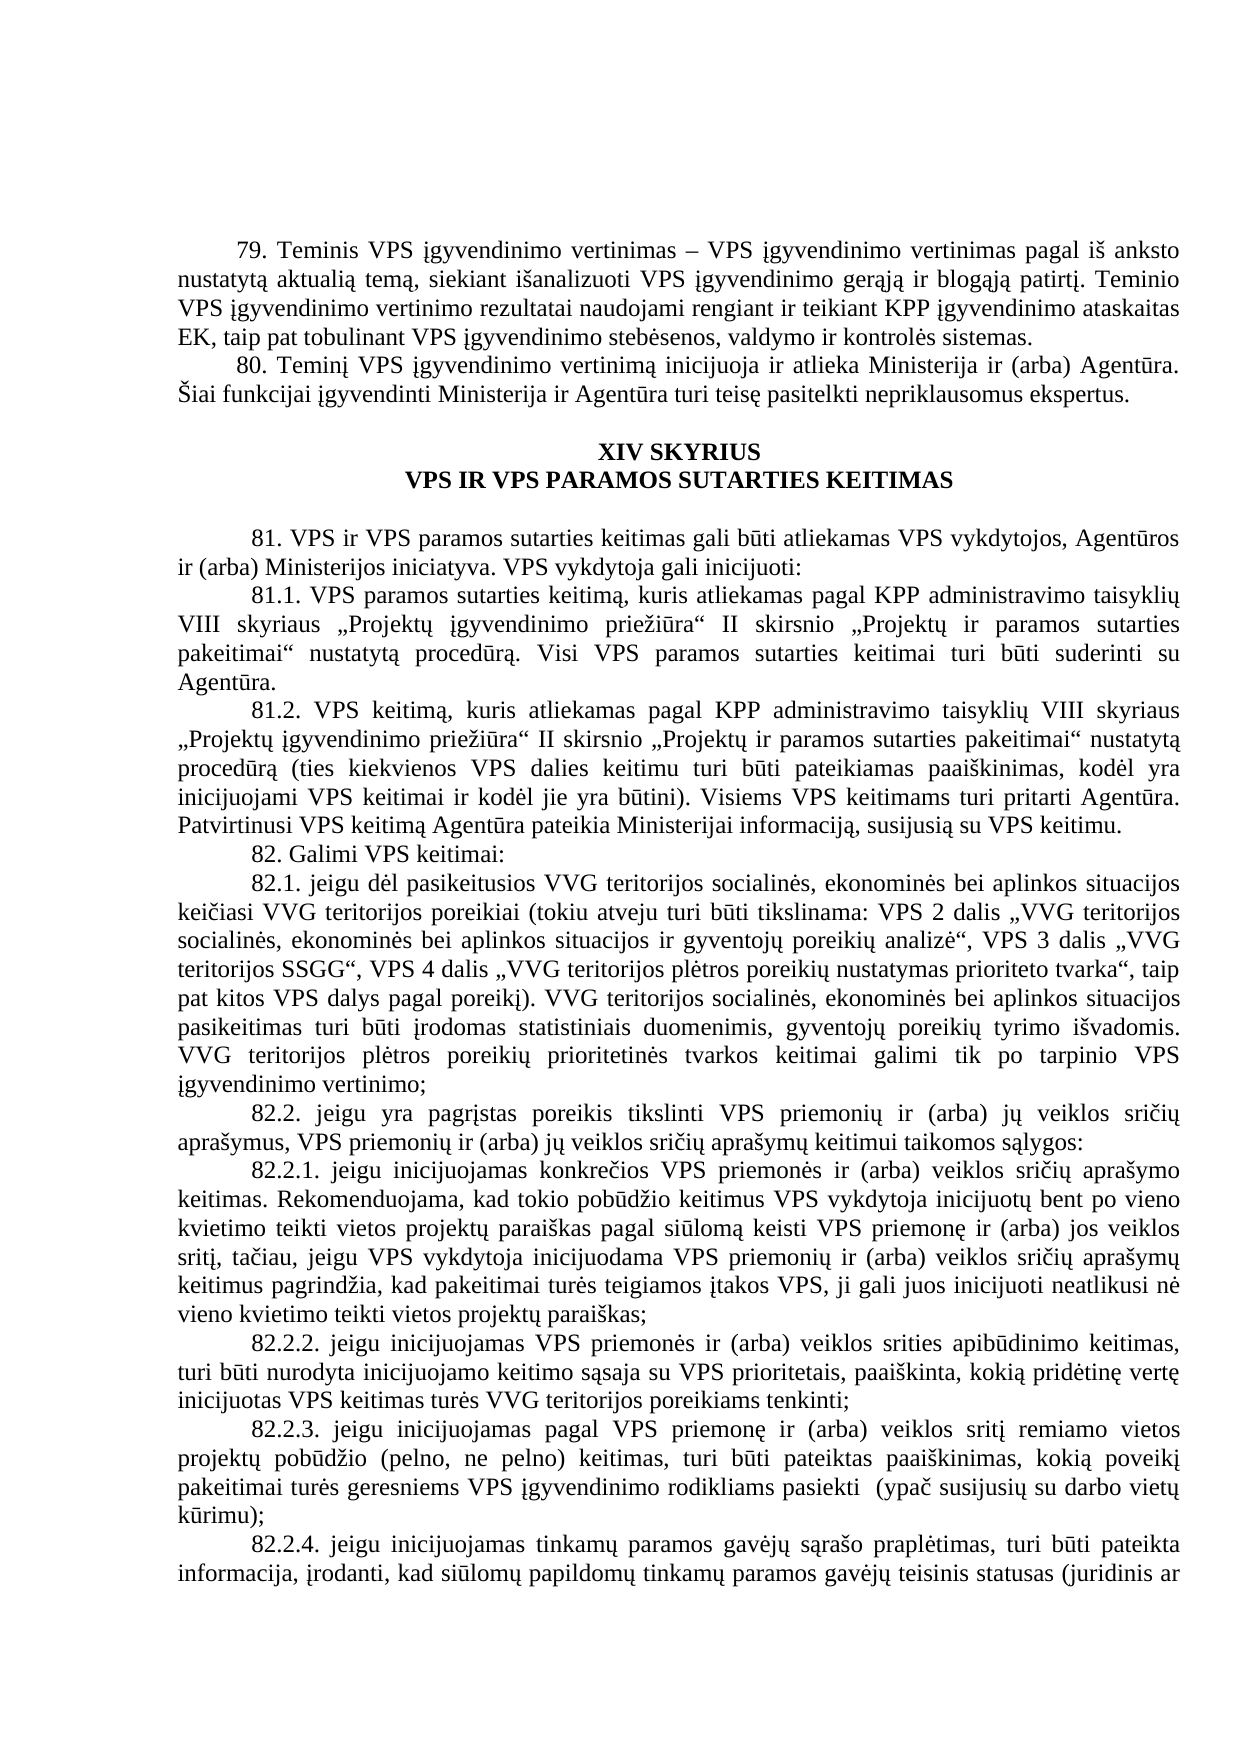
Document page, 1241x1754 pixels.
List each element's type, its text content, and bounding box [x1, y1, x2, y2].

text 82.2.2. jeigu inicijuojamas VPS priemonės ir (arba) veiklos srities apibūdinimo keitimas, turi būti nurodyta inicijuojamo keitimo sąsaja su VPS prioritetais, paaiškinta, kokią pridėtinę vertę inicijuotas VPS keitimas turės VVG teritorijos poreikiams tenkinti; [177, 1328, 1181, 1414]
text 81. VPS ir VPS paramos sutarties keitimas gali būti atliekamas VPS vykdytojos, Agentūros ir (arba) Ministerijos iniciatyva. VPS vykdytoja gali inicijuoti: [177, 523, 1181, 580]
text XIV SKYRIUS [177, 437, 1181, 465]
text 80. Teminį VPS įgyvendinimo vertinimą inicijuoja ir atlieka Ministerija ir (arba) Agentūra. Šiai funkcijai įgyvendinti Ministerija ir Agentūra turi teisę pasitelkti nepriklausomus ekspertus. [177, 350, 1181, 408]
text 82.2.3. jeigu inicijuojamas pagal VPS priemonę ir (arba) veiklos sritį remiamo vietos projektų pobūdžio (pelno, ne pelno) keitimas, turi būti pateiktas paaiškinimas, kokią poveikį pakeitimai turės geresniems VPS įgyvendinimo rodikliams pasiekti (ypač susijusių su darbo vietų kūrimu); [177, 1414, 1181, 1529]
text 82.1. jeigu dėl pasikeitusios VVG teritorijos socialinės, ekonominės bei aplinkos situacijos keičiasi VVG teritorijos poreikiai (tokiu atveju turi būti tikslinama: VPS 2 dalis „VVG teritorijos socialinės, ekonominės bei aplinkos situacijos ir gyventojų poreikių analizė“, VPS 3 dalis „VVG teritorijos SSGG“, VPS 4 dalis „VVG teritorijos plėtros poreikių nustatymas prioriteto tvarka“, taip pat kitos VPS dalys pagal poreikį). VVG teritorijos socialinės, ekonominės bei aplinkos situacijos pasikeitimas turi būti įrodomas statistiniais duomenimis, gyventojų poreikių tyrimo išvadomis. VVG teritorijos plėtros poreikių prioritetinės tvarkos keitimai galimi tik po tarpinio VPS įgyvendinimo vertinimo; [177, 868, 1181, 1098]
text 82.2. jeigu yra pagrįstas poreikis tikslinti VPS priemonių ir (arba) jų veiklos sričių aprašymus, VPS priemonių ir (arba) jų veiklos sričių aprašymų keitimui taikomos sąlygos: [177, 1098, 1181, 1155]
text 81.2. VPS keitimą, kuris atliekamas pagal KPP administravimo taisyklių VIII skyriaus „Projektų įgyvendinimo priežiūra“ II skirsnio „Projektų ir paramos sutarties pakeitimai“ nustatytą procedūrą (ties kiekvienos VPS dalies keitimu turi būti pateikiamas paaiškinimas, kodėl yra inicijuojami VPS keitimai ir kodėl jie yra būtini). Visiems VPS keitimams turi pritarti Agentūra. Patvirtinusi VPS keitimą Agentūra pateikia Ministerijai informaciją, susijusią su VPS keitimu. [177, 695, 1181, 839]
text 81.1. VPS paramos sutarties keitimą, kuris atliekamas pagal KPP administravimo taisyklių VIII skyriaus „Projektų įgyvendinimo priežiūra“ II skirsnio „Projektų ir paramos sutarties pakeitimai“ nustatytą procedūrą. Visi VPS paramos sutarties keitimai turi būti suderinti su Agentūra. [177, 580, 1181, 695]
text 79. Teminis VPS įgyvendinimo vertinimas – VPS įgyvendinimo vertinimas pagal iš anksto nustatytą aktualią temą, siekiant išanalizuoti VPS įgyvendinimo gerąją ir blogąją patirtį. Teminio VPS įgyvendinimo vertinimo rezultatai naudojami rengiant ir teikiant KPP įgyvendinimo ataskaitas EK, taip pat tobulinant VPS įgyvendinimo stebėsenos, valdymo ir kontrolės sistemas. [177, 235, 1181, 350]
text 82.2.1. jeigu inicijuojamas konkrečios VPS priemonės ir (arba) veiklos sričių aprašymo keitimas. Rekomenduojama, kad tokio pobūdžio keitimus VPS vykdytoja inicijuotų bent po vieno kvietimo teikti vietos projektų paraiškas pagal siūlomą keisti VPS priemonę ir (arba) jos veiklos sritį, tačiau, jeigu VPS vykdytoja inicijuodama VPS priemonių ir (arba) veiklos sričių aprašymų keitimus pagrindžia, kad pakeitimai turės teigiamos įtakos VPS, ji gali juos inicijuoti neatlikusi nė vieno kvietimo teikti vietos projektų paraiškas; [177, 1155, 1181, 1328]
text VPS IR VPS PARAMOS SUTARTIES KEITIMAS [177, 465, 1181, 494]
text 82. Galimi VPS keitimai: [177, 839, 1181, 868]
text 82.2.4. jeigu inicijuojamas tinkamų paramos gavėjų sąrašo praplėtimas, turi būti pateikta informacija, įrodanti, kad siūlomų papildomų tinkamų paramos gavėjų teisinis statusas (juridinis ar [177, 1529, 1181, 1587]
